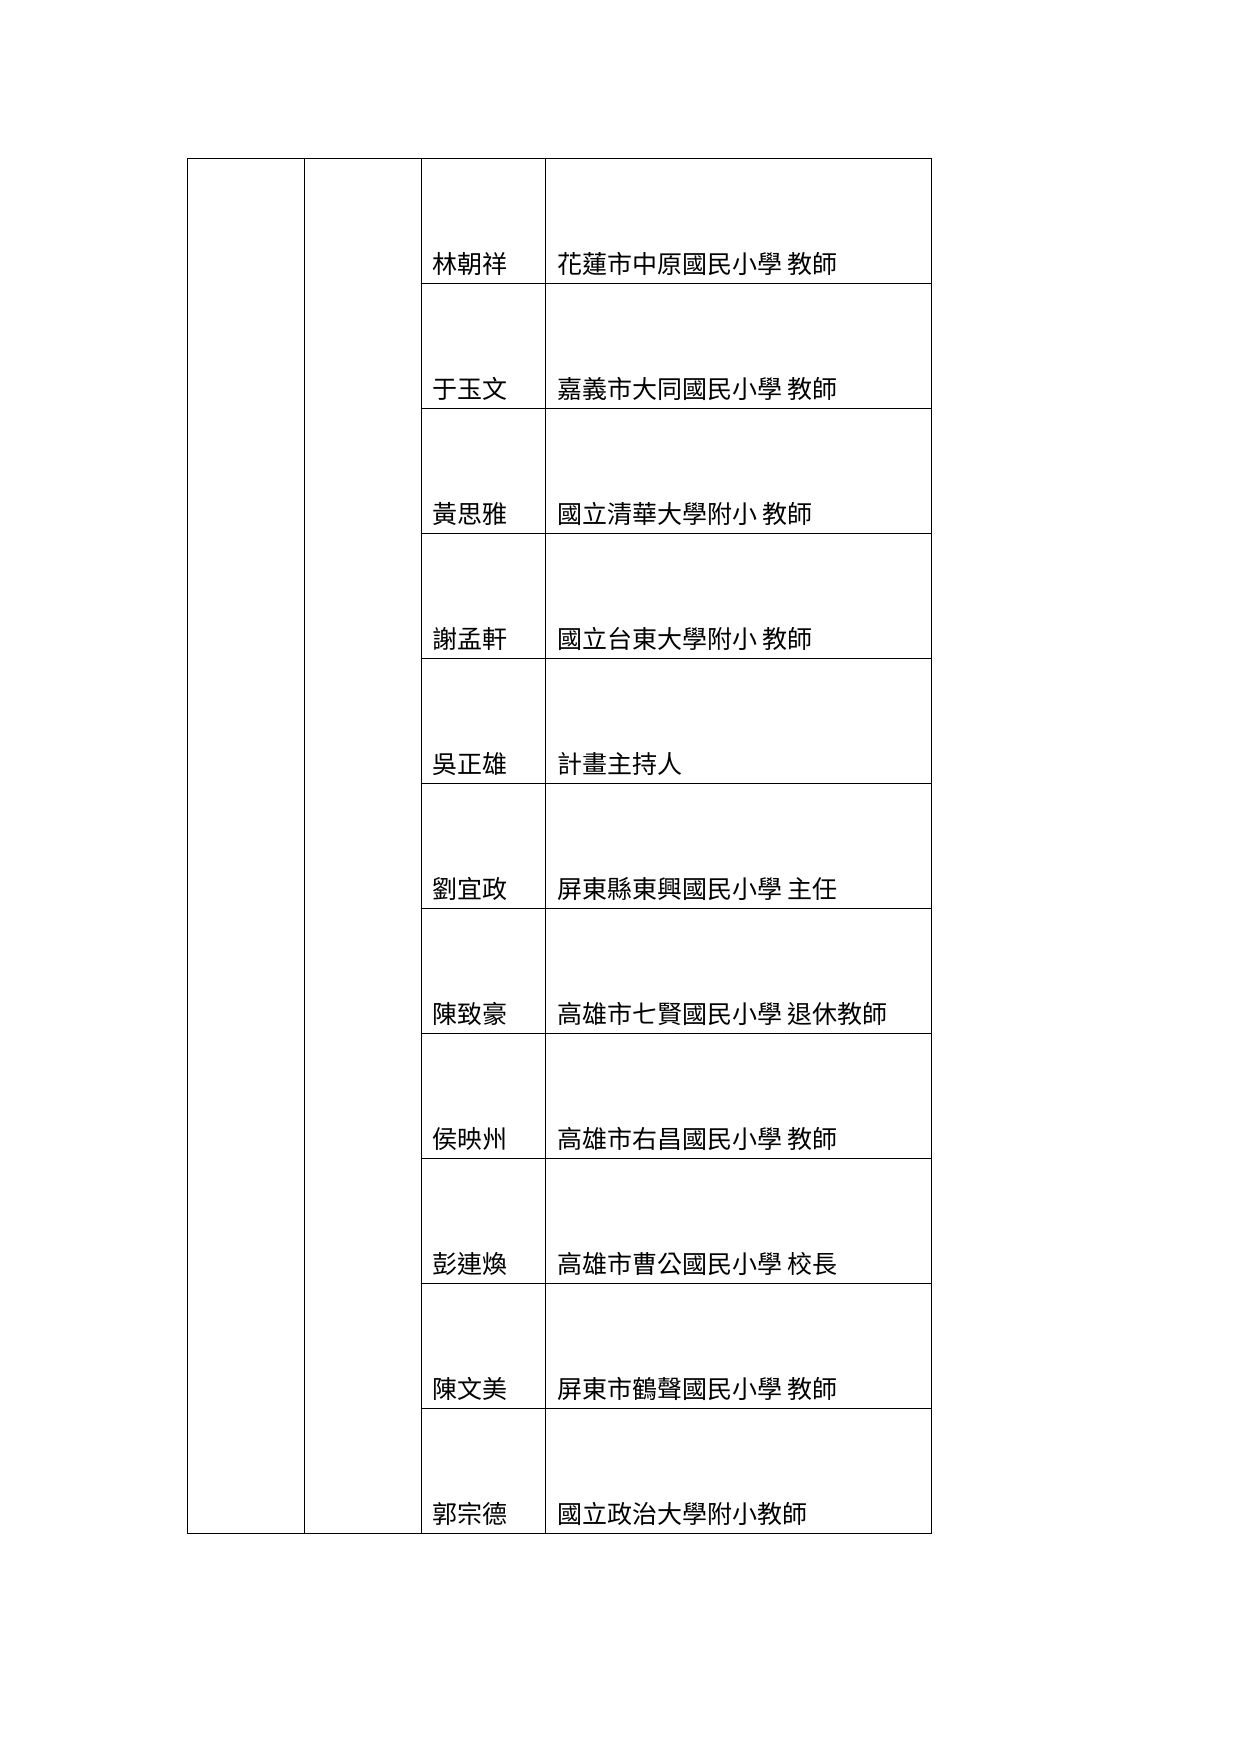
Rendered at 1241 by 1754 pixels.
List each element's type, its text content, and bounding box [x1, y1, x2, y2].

table_cell 劉宜政 [422, 784, 545, 908]
table_cell 郭宗德 [422, 1409, 545, 1533]
table_cell 黃思雅 [422, 409, 545, 533]
table_cell 計畫主持人 [546, 659, 931, 783]
table_cell 國立台東大學附小 教師 [546, 534, 931, 658]
table_cell [188, 159, 304, 1533]
table_cell 花蓮市中原國民小學 教師 [546, 159, 931, 283]
table_cell 侯映州 [422, 1034, 545, 1158]
table_cell 高雄市曹公國民小學 校長 [546, 1159, 931, 1283]
table_cell 屏東市鶴聲國民小學 教師 [546, 1284, 931, 1408]
table_cell 高雄市右昌國民小學 教師 [546, 1034, 931, 1158]
table_cell 林朝祥 [422, 159, 545, 283]
table_cell 于玉文 [422, 284, 545, 408]
table_cell 嘉義市大同國民小學 教師 [546, 284, 931, 408]
table_cell 謝孟軒 [422, 534, 545, 658]
table_cell 屏東縣東興國民小學 主任 [546, 784, 931, 908]
table_cell 高雄市七賢國民小學 退休教師 [546, 909, 931, 1033]
table_cell 國立清華大學附小 教師 [546, 409, 931, 533]
table_cell 吳正雄 [422, 659, 545, 783]
table_cell 陳文美 [422, 1284, 545, 1408]
table_cell 國立政治大學附小教師 [546, 1409, 931, 1533]
table_cell [305, 159, 421, 1533]
table_cell 彭連煥 [422, 1159, 545, 1283]
table_cell 陳致豪 [422, 909, 545, 1033]
